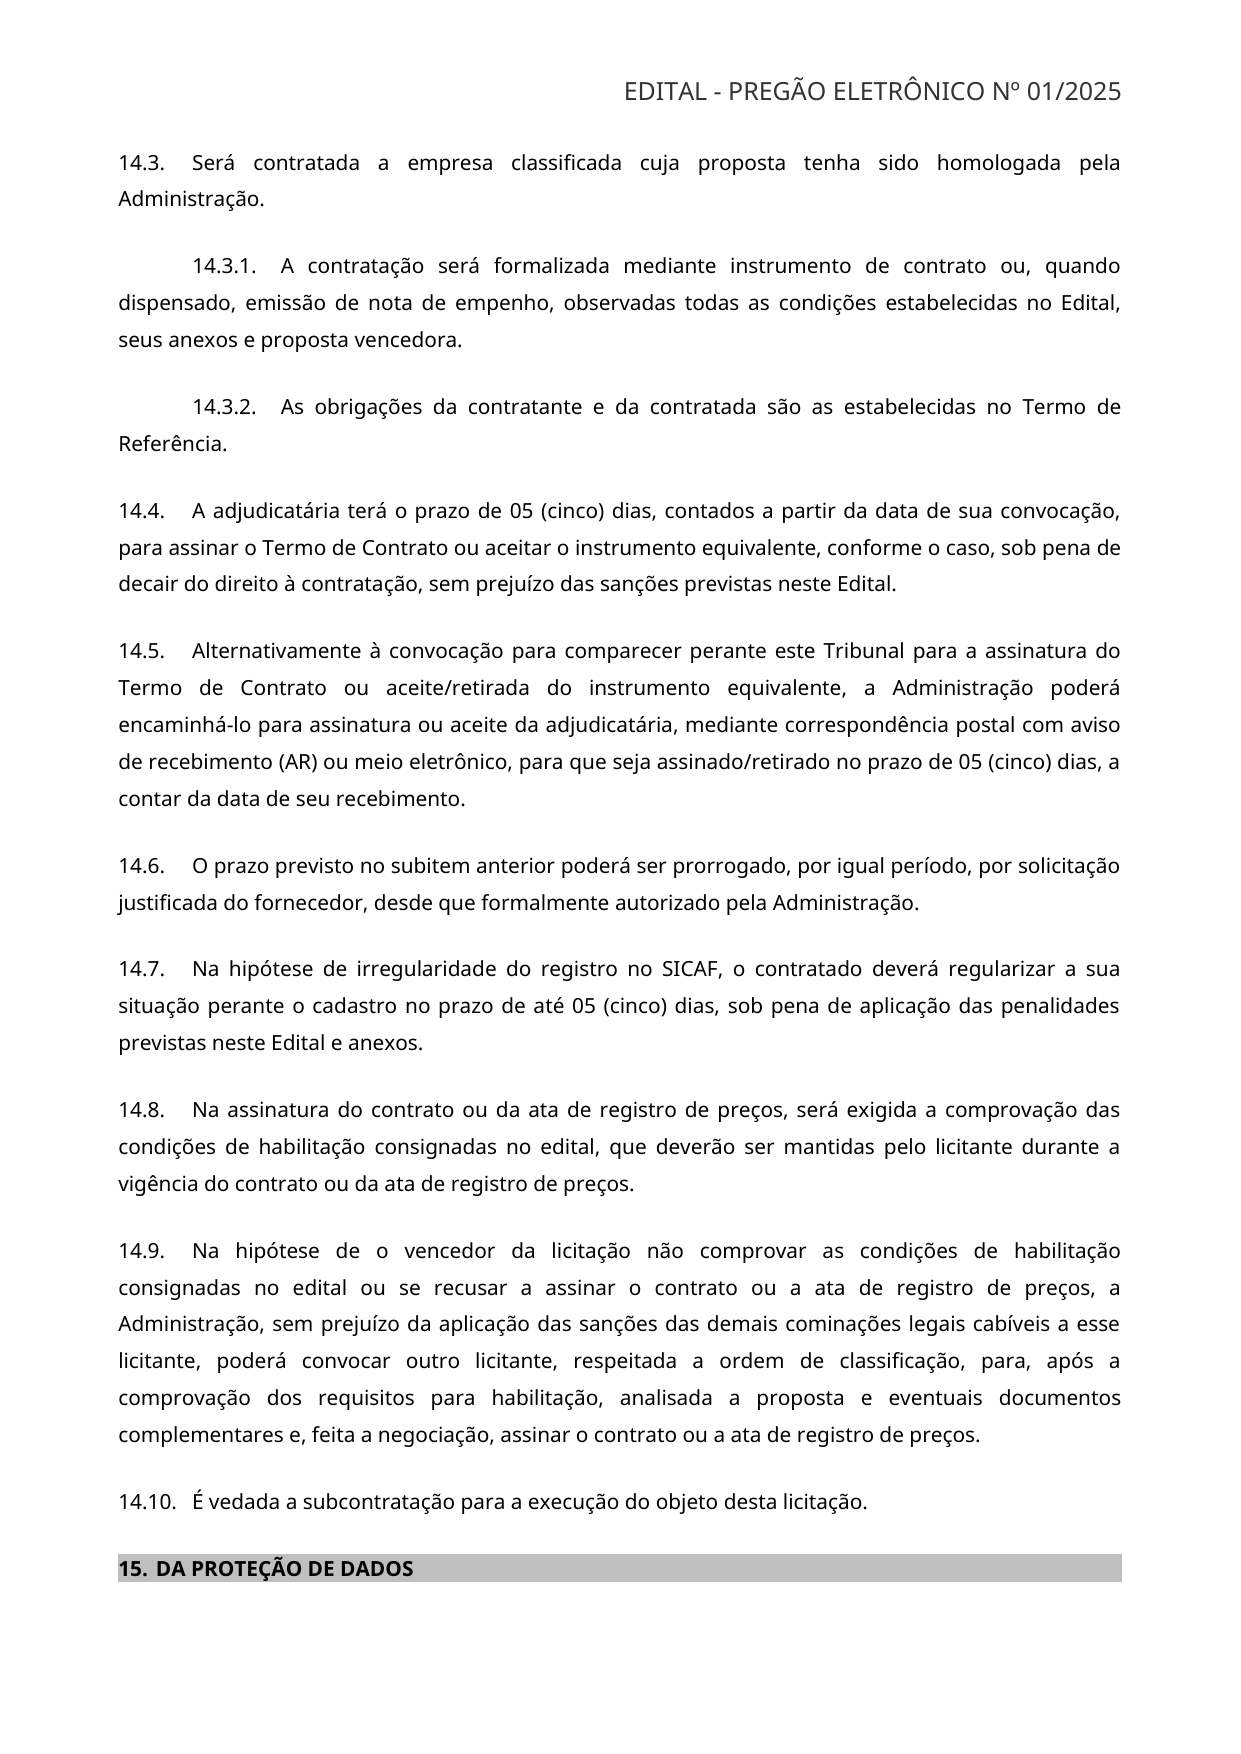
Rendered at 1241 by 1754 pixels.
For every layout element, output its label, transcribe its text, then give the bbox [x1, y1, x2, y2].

list Alternativamente à convocação para comparecer perante este Tribunal para a assinatura do Termo de Contrato ou aceite/retirada do instrumento equivalente, a Administração poderá encaminhá-lo para assinatura ou aceite da adjudicatária, mediante correspondência postal com aviso de recebimento (AR) ou meio eletrônico, para que seja assinado/retirado no prazo de 05 (cinco) dias, a contar da data de seu recebimento. [118, 636, 1122, 812]
list A contratação será formalizada mediante instrumento de contrato ou, quando dispensado, emissão de nota de empenho, observadas todas as condições estabelecidas no Edital, seus anexos e proposta vencedora. [118, 251, 1122, 354]
list Será contratada a empresa classificada cuja proposta tenha sido homologada pela Administração. [118, 148, 1122, 213]
list O prazo previsto no subitem anterior poderá ser prorrogado, por igual período, por solicitação justificada do fornecedor, desde que formalmente autorizado pela Administração. [118, 851, 1122, 916]
list Na hipótese de o vencedor da licitação não comprovar as condições de habilitação consignadas no edital ou se recusar a assinar o contrato ou a ata de registro de preços, a Administração, sem prejuízo da aplicação das sanções das demais cominações legais cabíveis a esse licitante, poderá convocar outro licitante, respeitada a ordem de classificação, para, após a comprovação dos requisitos para habilitação, analisada a proposta e eventuais documentos complementares e, feita a negociação, assinar o contrato ou a ata de registro de preços. [118, 1236, 1122, 1449]
list É vedada a subcontratação para a execução do objeto desta licitação. [118, 1487, 1122, 1516]
list Na assinatura do contrato ou da ata de registro de preços, será exigida a comprovação das condições de habilitação consignadas no edital, que deverão ser mantidas pelo licitante durante a vigência do contrato ou da ata de registro de preços. [118, 1095, 1122, 1197]
list Na hipótese de irregularidade do registro no SICAF, o contratado deverá regularizar a sua situação perante o cadastro no prazo de até 05 (cinco) dias, sob pena de aplicação das penalidades previstas neste Edital e anexos. [118, 954, 1122, 1057]
list A adjudicatária terá o prazo de 05 (cinco) dias, contados a partir da data de sua convocação, para assinar o Termo de Contrato ou aceitar o instrumento equivalente, conforme o caso, sob pena de decair do direito à contratação, sem prejuízo das sanções previstas neste Edital. [118, 496, 1122, 598]
list As obrigações da contratante e da contratada são as estabelecidas no Termo de Referência. [118, 392, 1122, 457]
subtitle DA PROTEÇÃO DE DADOS [118, 1554, 1122, 1582]
